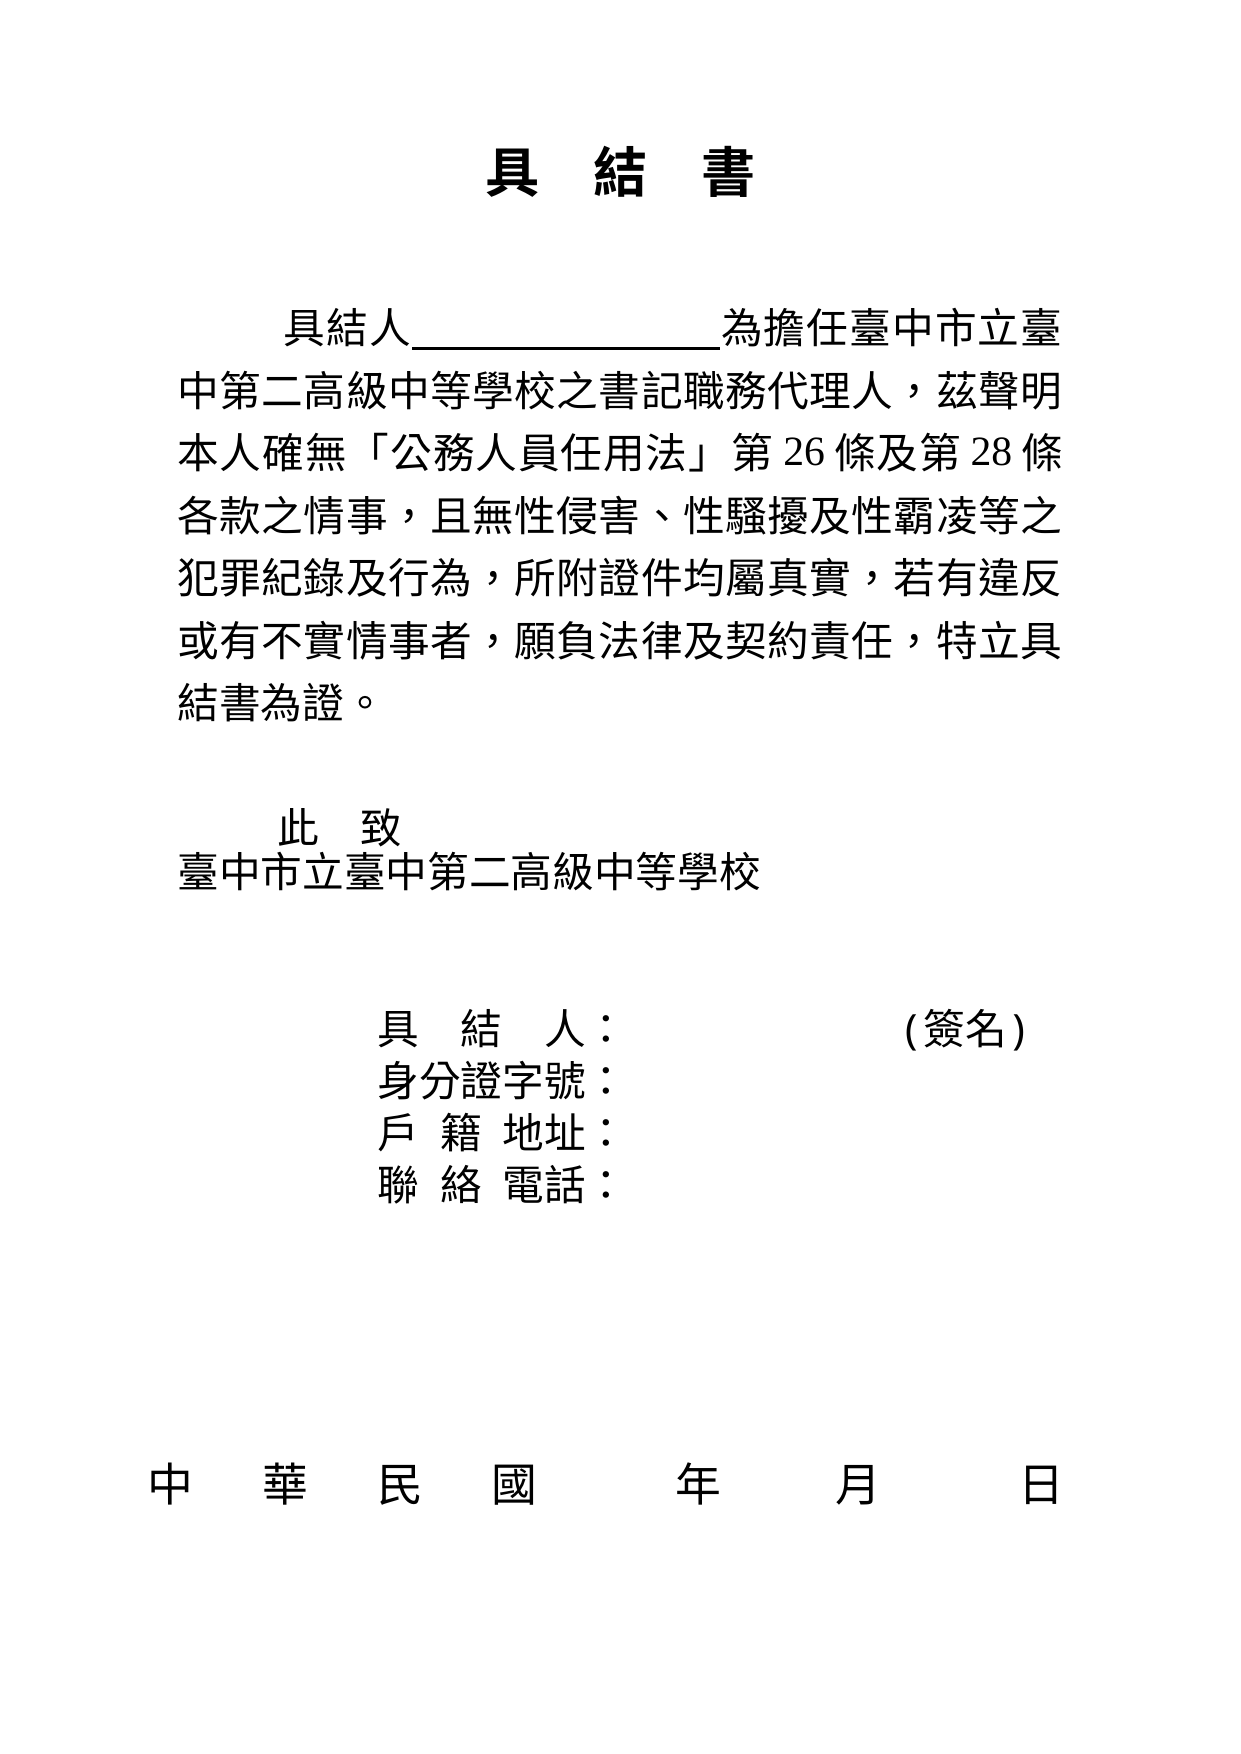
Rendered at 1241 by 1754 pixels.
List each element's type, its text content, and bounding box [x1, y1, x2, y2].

text 身分證字號： [177, 1054, 1063, 1107]
text 中 華 民 國 年 月 日 [148, 1409, 1143, 1534]
text 此 致 [177, 784, 1063, 846]
text 聯 絡 電話： [177, 1159, 1063, 1211]
text 具 結 書 [177, 96, 1063, 221]
text 具結人 為擔任臺中市立臺中第二高級中等學校之書記職務代理人，茲聲明本人確無「公務人員任用法」第26條及第28條各款之情事，且無性侵害、性騷擾及性霸凌等之犯罪紀錄及行為，所附證件均屬真實，若有違反，或有不實情事者，願負法律及契約責任，特立具結書為證。 [177, 284, 1063, 721]
text 具 結 人： (簽名) [177, 1002, 1063, 1054]
text 臺中市立臺中第二高級中等學校 [177, 846, 1063, 898]
text 戶 籍 地址： [177, 1107, 1063, 1159]
